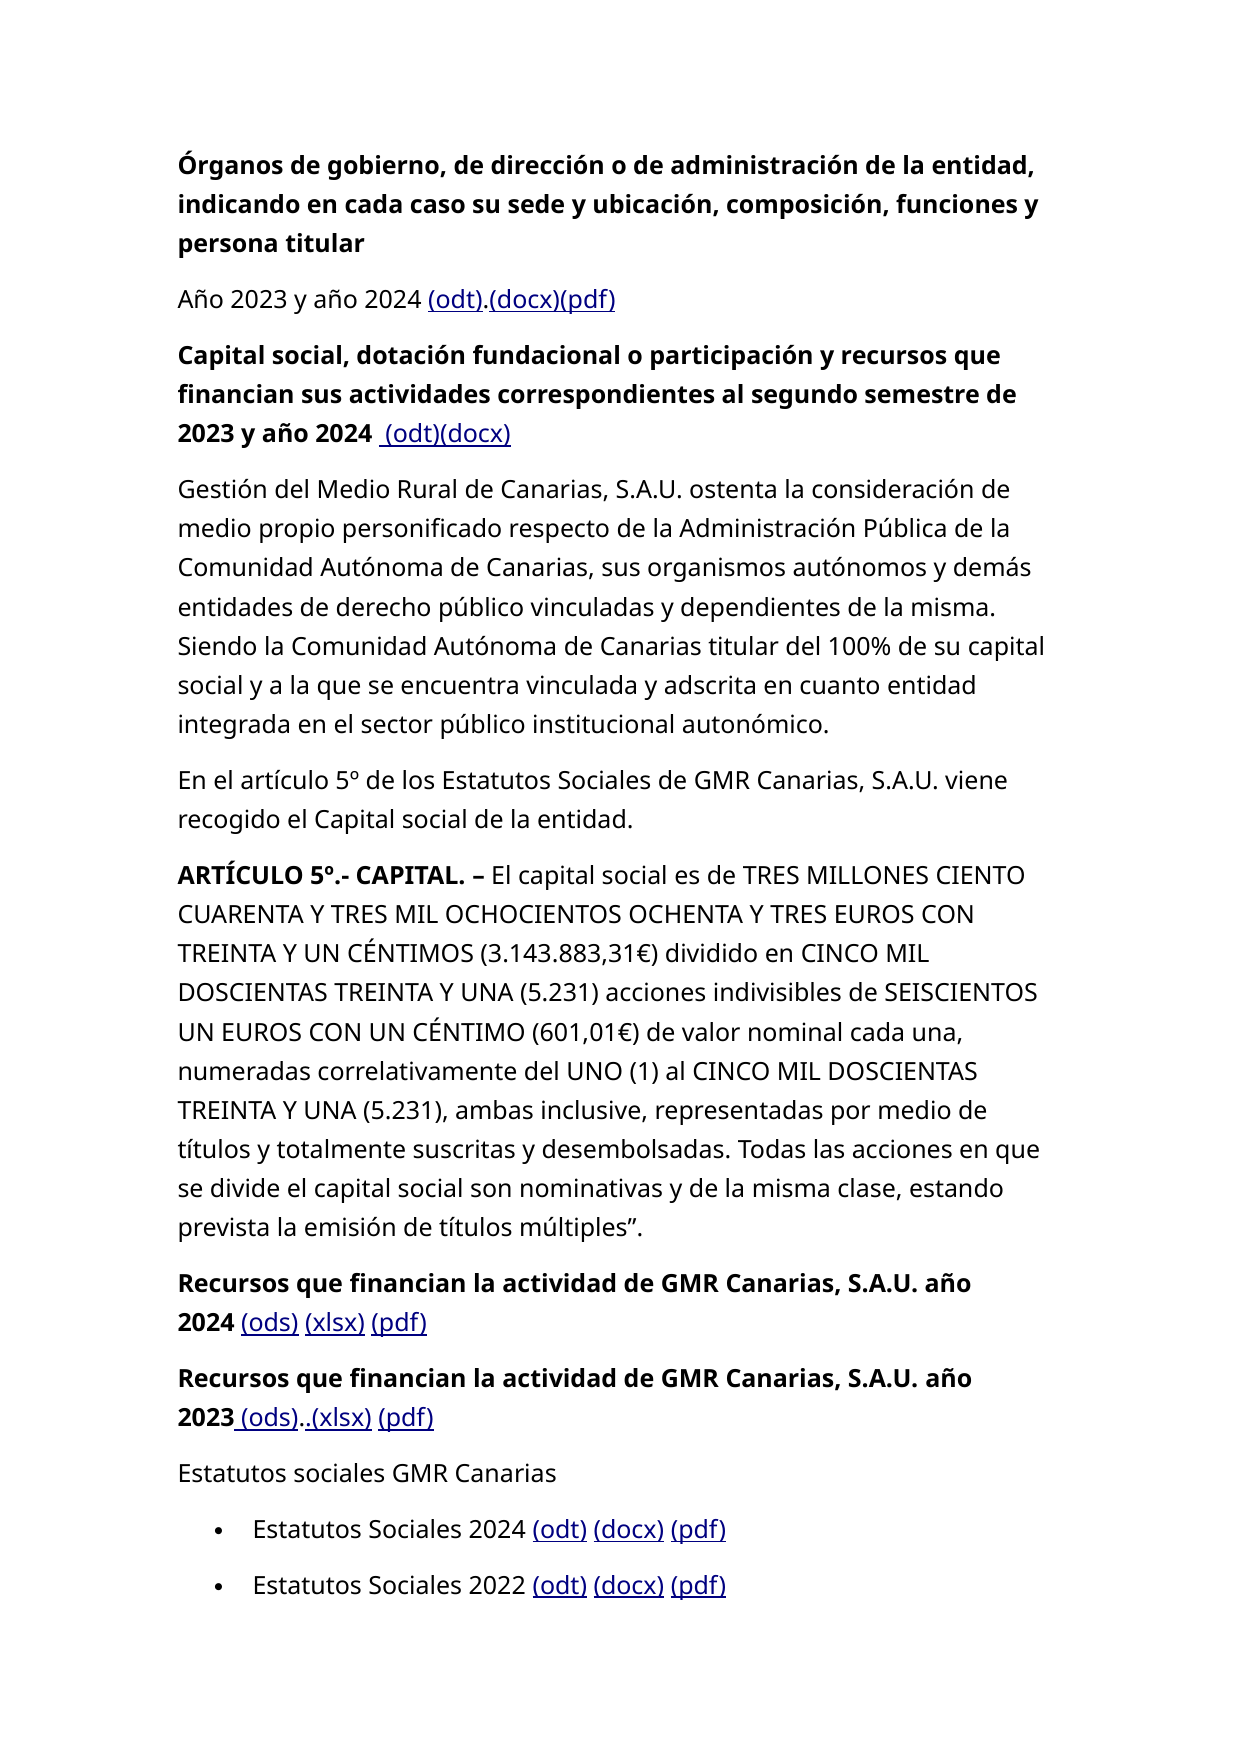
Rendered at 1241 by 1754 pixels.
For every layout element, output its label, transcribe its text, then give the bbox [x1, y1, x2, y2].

list Estatutos Sociales 2022 (odt) (docx) (pdf) [215, 1568, 1063, 1602]
text Recursos que financian la actividad de GMR Canarias, S.A.U. año 2024 (ods) (xlsx) (pdf) [177, 1266, 1063, 1339]
text Capital social, dotación fundacional o participación y recursos que financian sus actividades correspondientes al segundo semestre de 2023 y año 2024 (odt)(docx) [177, 338, 1063, 450]
text Año 2023 y año 2024 (odt).(docx)(pdf) [177, 282, 1063, 316]
list Estatutos Sociales 2024 (odt) (docx) (pdf) [215, 1512, 1063, 1546]
text Gestión del Medio Rural de Canarias, S.A.U. ostenta la consideración de medio propio personificado respecto de la Administración Pública de la Comunidad Autónoma de Canarias, sus organismos autónomos y demás entidades de derecho público vinculadas y dependientes de la misma. Siendo la Comunidad Autónoma de Canarias titular del 100% de su capital social y a la que se encuentra vinculada y adscrita en cuanto entidad integrada en el sector público institucional autonómico. [177, 472, 1063, 741]
text Recursos que financian la actividad de GMR Canarias, S.A.U. año 2023 (ods)..(xlsx) (pdf) [177, 1361, 1063, 1434]
text Estatutos sociales GMR Canarias [177, 1456, 1063, 1490]
text ARTÍCULO 5º.- CAPITAL. – El capital social es de TRES MILLONES CIENTO CUARENTA Y TRES MIL OCHOCIENTOS OCHENTA Y TRES EUROS CON TREINTA Y UN CÉNTIMOS (3.143.883,31€) dividido en CINCO MIL DOSCIENTAS TREINTA Y UNA (5.231) acciones indivisibles de SEISCIENTOS UN EUROS CON UN CÉNTIMO (601,01€) de valor nominal cada una, numeradas correlativamente del UNO (1) al CINCO MIL DOSCIENTAS TREINTA Y UNA (5.231), ambas inclusive, representadas por medio de títulos y totalmente suscritas y desembolsadas. Todas las acciones en que se divide el capital social son nominativas y de la misma clase, estando prevista la emisión de títulos múltiples”. [177, 858, 1063, 1244]
text En el artículo 5º de los Estatutos Sociales de GMR Canarias, S.A.U. viene recogido el Capital social de la entidad. [177, 763, 1063, 836]
text Órganos de gobierno, de dirección o de administración de la entidad, indicando en cada caso su sede y ubicación, composición, funciones y persona titular [177, 148, 1063, 260]
